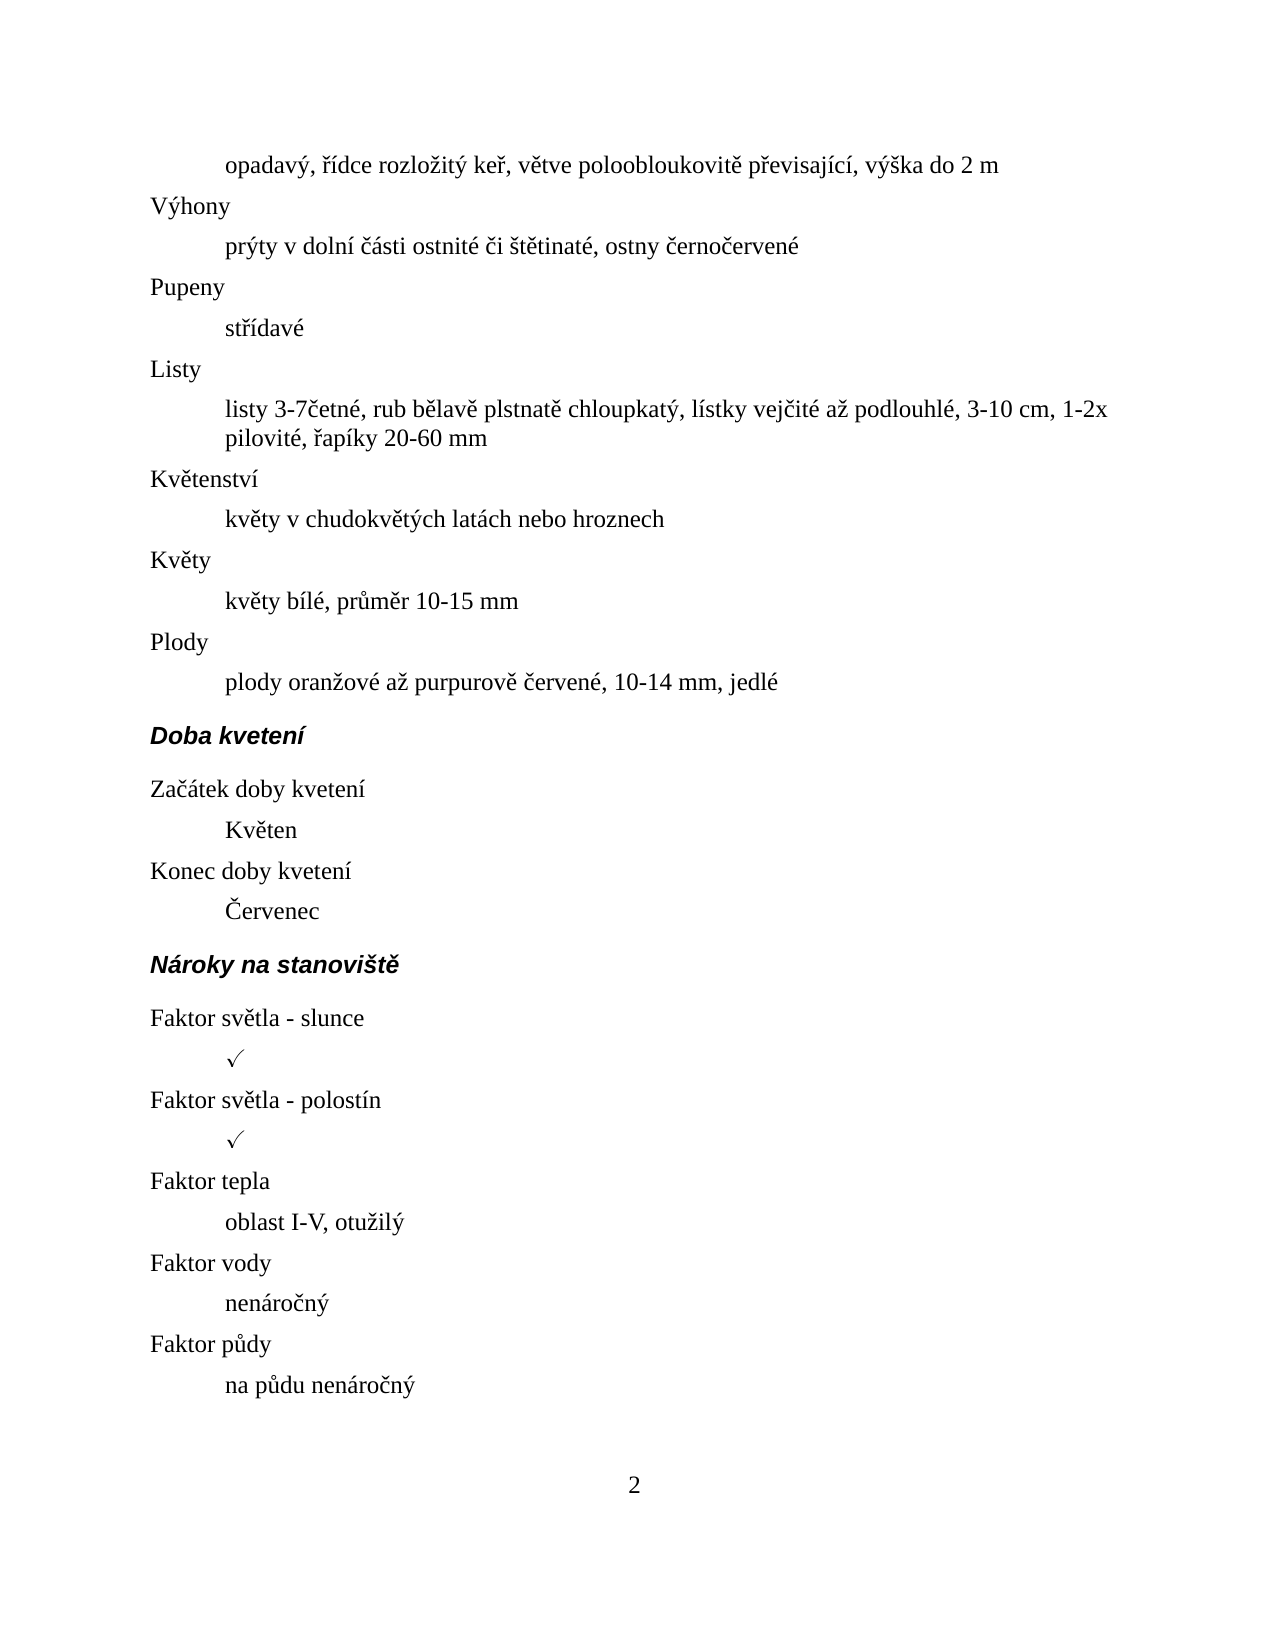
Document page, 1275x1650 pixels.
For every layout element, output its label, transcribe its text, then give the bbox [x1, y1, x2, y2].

text prýty v dolní části ostnité či štětinaté, ostny černočervené [225, 231, 1125, 260]
text Červenec [225, 896, 1125, 925]
text Výhony [150, 191, 1125, 219]
text Faktor světla - polostín [150, 1085, 1125, 1113]
text střídavé [225, 313, 1125, 342]
text Květen [225, 815, 1125, 844]
text Květenství [150, 464, 1125, 493]
text plody oranžové až purpurově červené, 10-14 mm, jedlé [225, 667, 1125, 696]
text na půdu nenáročný [225, 1370, 1125, 1398]
text Konec doby kvetení [150, 856, 1125, 884]
text opadavý, řídce rozložitý keř, větve poloobloukovitě převisající, výška do 2 m [225, 150, 1125, 179]
text Faktor půdy [150, 1329, 1125, 1358]
text Začátek doby kvetení [150, 774, 1125, 803]
text květy bílé, průměr 10-15 mm [225, 586, 1125, 615]
text Faktor tepla [150, 1166, 1125, 1195]
subtitle Nároky na stanoviště [150, 950, 1125, 979]
text Listy [150, 354, 1125, 382]
subtitle Doba kvetení [150, 721, 1125, 750]
text Faktor světla - slunce [150, 1003, 1125, 1032]
text květy v chudokvětých latách nebo hroznech [225, 504, 1125, 533]
text nenáročný [225, 1288, 1125, 1317]
text Květy [150, 545, 1125, 574]
text oblast I-V, otužilý [225, 1207, 1125, 1236]
text Faktor vody [150, 1248, 1125, 1276]
text Plody [150, 627, 1125, 656]
text listy 3-7četné, rub bělavě plstnatě chloupkatý, lístky vejčité až podlouhlé, 3-10 cm, 1-2x pilovité, řapíky 20-60 mm [225, 394, 1125, 452]
text Pupeny [150, 272, 1125, 301]
text ✓ [225, 1044, 1125, 1073]
text ✓ [225, 1125, 1125, 1154]
